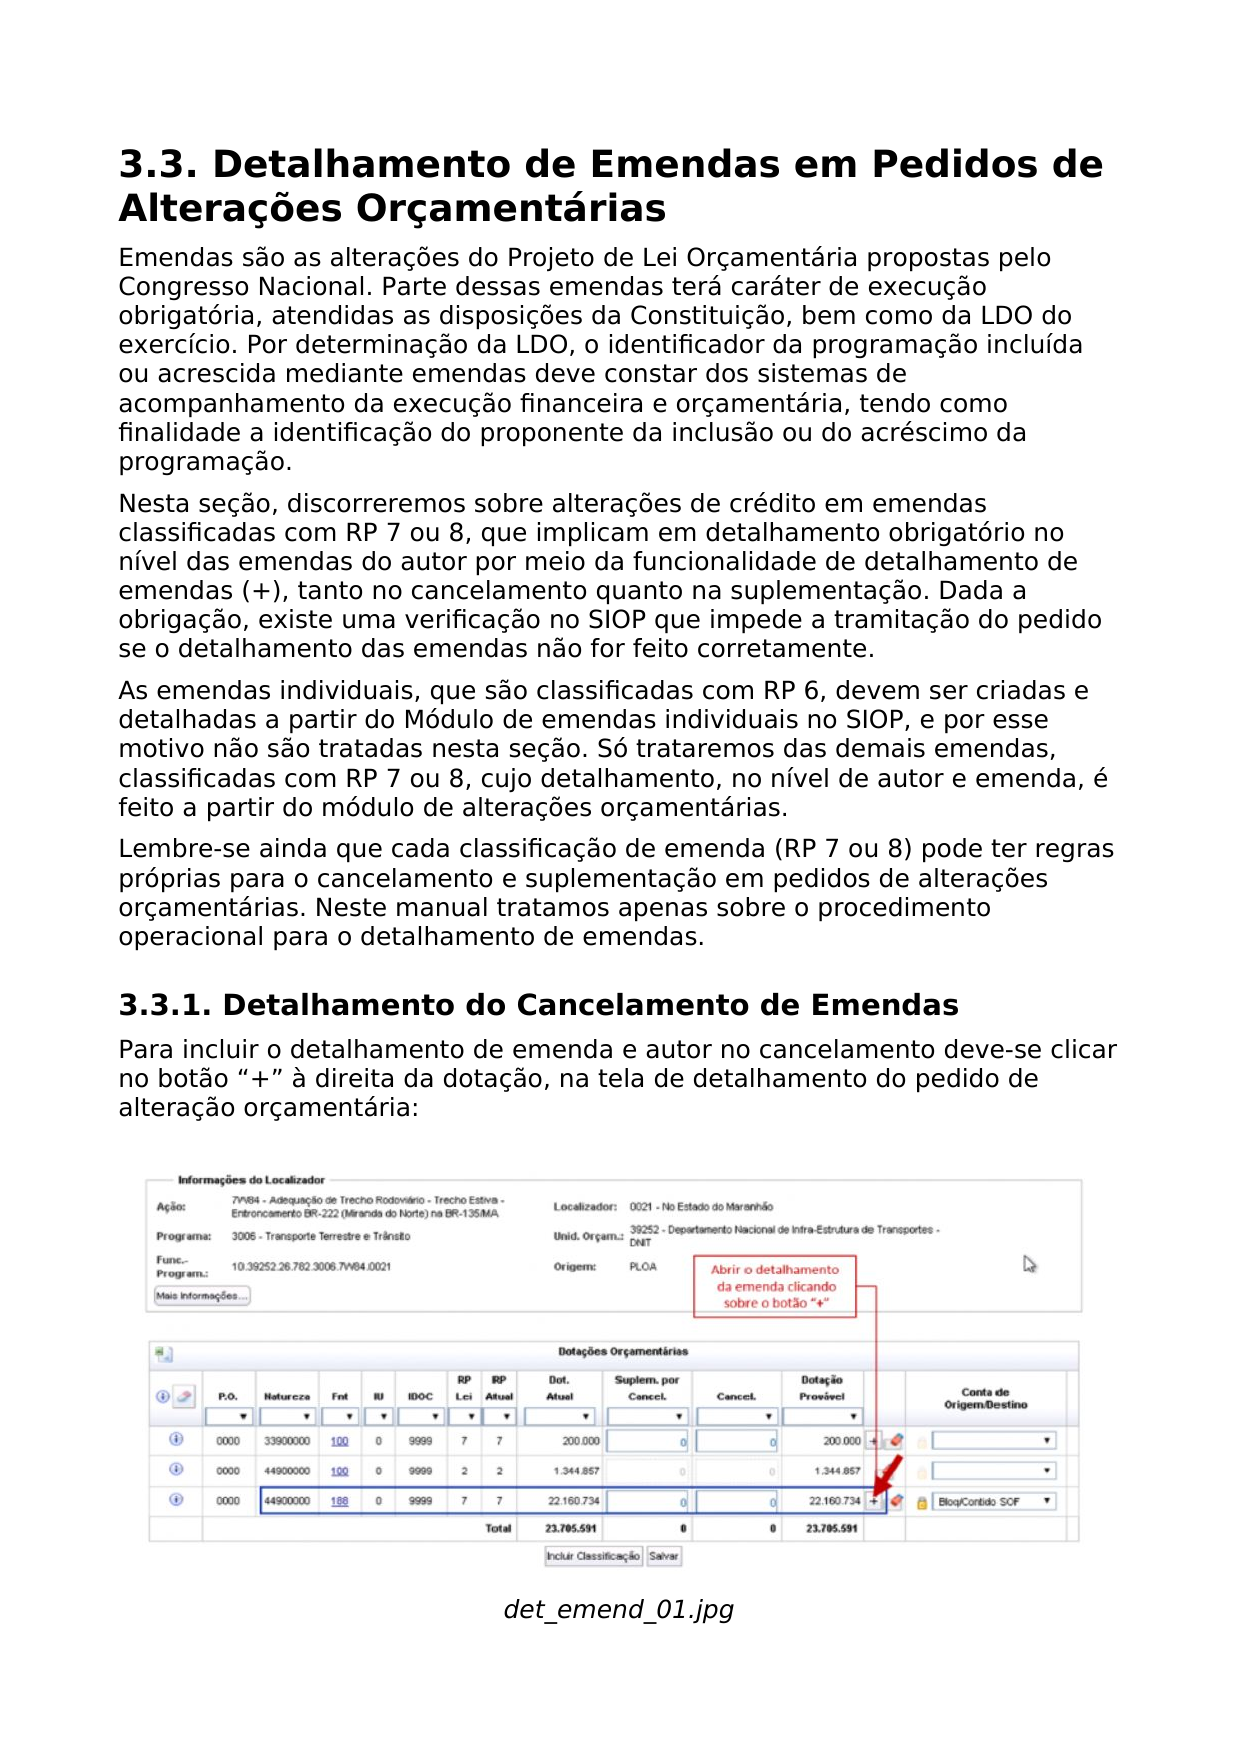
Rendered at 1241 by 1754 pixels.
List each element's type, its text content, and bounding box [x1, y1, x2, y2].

picture [118, 1147, 1123, 1596]
text det_emend_01.jpg [118, 1596, 1122, 1624]
subtitle 3.3. Detalhamento de Emendas em Pedidos de Alterações Orçamentárias [118, 143, 1122, 230]
subtitle 3.3.1. Detalhamento do Cancelamento de Emendas [118, 989, 1122, 1023]
text Nesta seção, discorreremos sobre alterações de crédito em emendas classificadas com RP 7 ou 8, que implicam em detalhamento obrigatório no nível das emendas do autor por meio da funcionalidade de detalhamento de emendas (+), tanto no cancelamento quanto na suplementação. Dada a obrigação, existe uma verificação no SIOP que impede a tramitação do pedido se o detalhamento das emendas não for feito corretamente. [118, 489, 1122, 664]
text Lembre-se ainda que cada classificação de emenda (RP 7 ou 8) pode ter regras próprias para o cancelamento e suplementação em pedidos de alterações orçamentárias. Neste manual tratamos apenas sobre o procedimento operacional para o detalhamento de emendas. [118, 834, 1122, 951]
text Para incluir o detalhamento de emenda e autor no cancelamento deve-se clicar no botão “+” à direita da dotação, na tela de detalhamento do pedido de alteração orçamentária: [118, 1035, 1122, 1123]
text As emendas individuais, que são classificadas com RP 6, devem ser criadas e detalhadas a partir do Módulo de emendas individuais no SIOP, e por esse motivo não são tratadas nesta seção. Só trataremos das demais emendas, classificadas com RP 7 ou 8, cujo detalhamento, no nível de autor e emenda, é feito a partir do módulo de alterações orçamentárias. [118, 676, 1122, 822]
text Emendas são as alterações do Projeto de Lei Orçamentária propostas pelo Congresso Nacional. Parte dessas emendas terá caráter de execução obrigatória, atendidas as disposições da Constituição, bem como da LDO do exercício. Por determinação da LDO, o identificador da programação incluída ou acrescida mediante emendas deve constar dos sistemas de acompanhamento da execução financeira e orçamentária, tendo como finalidade a identificação do proponente da inclusão ou do acréscimo da programação. [118, 243, 1122, 476]
